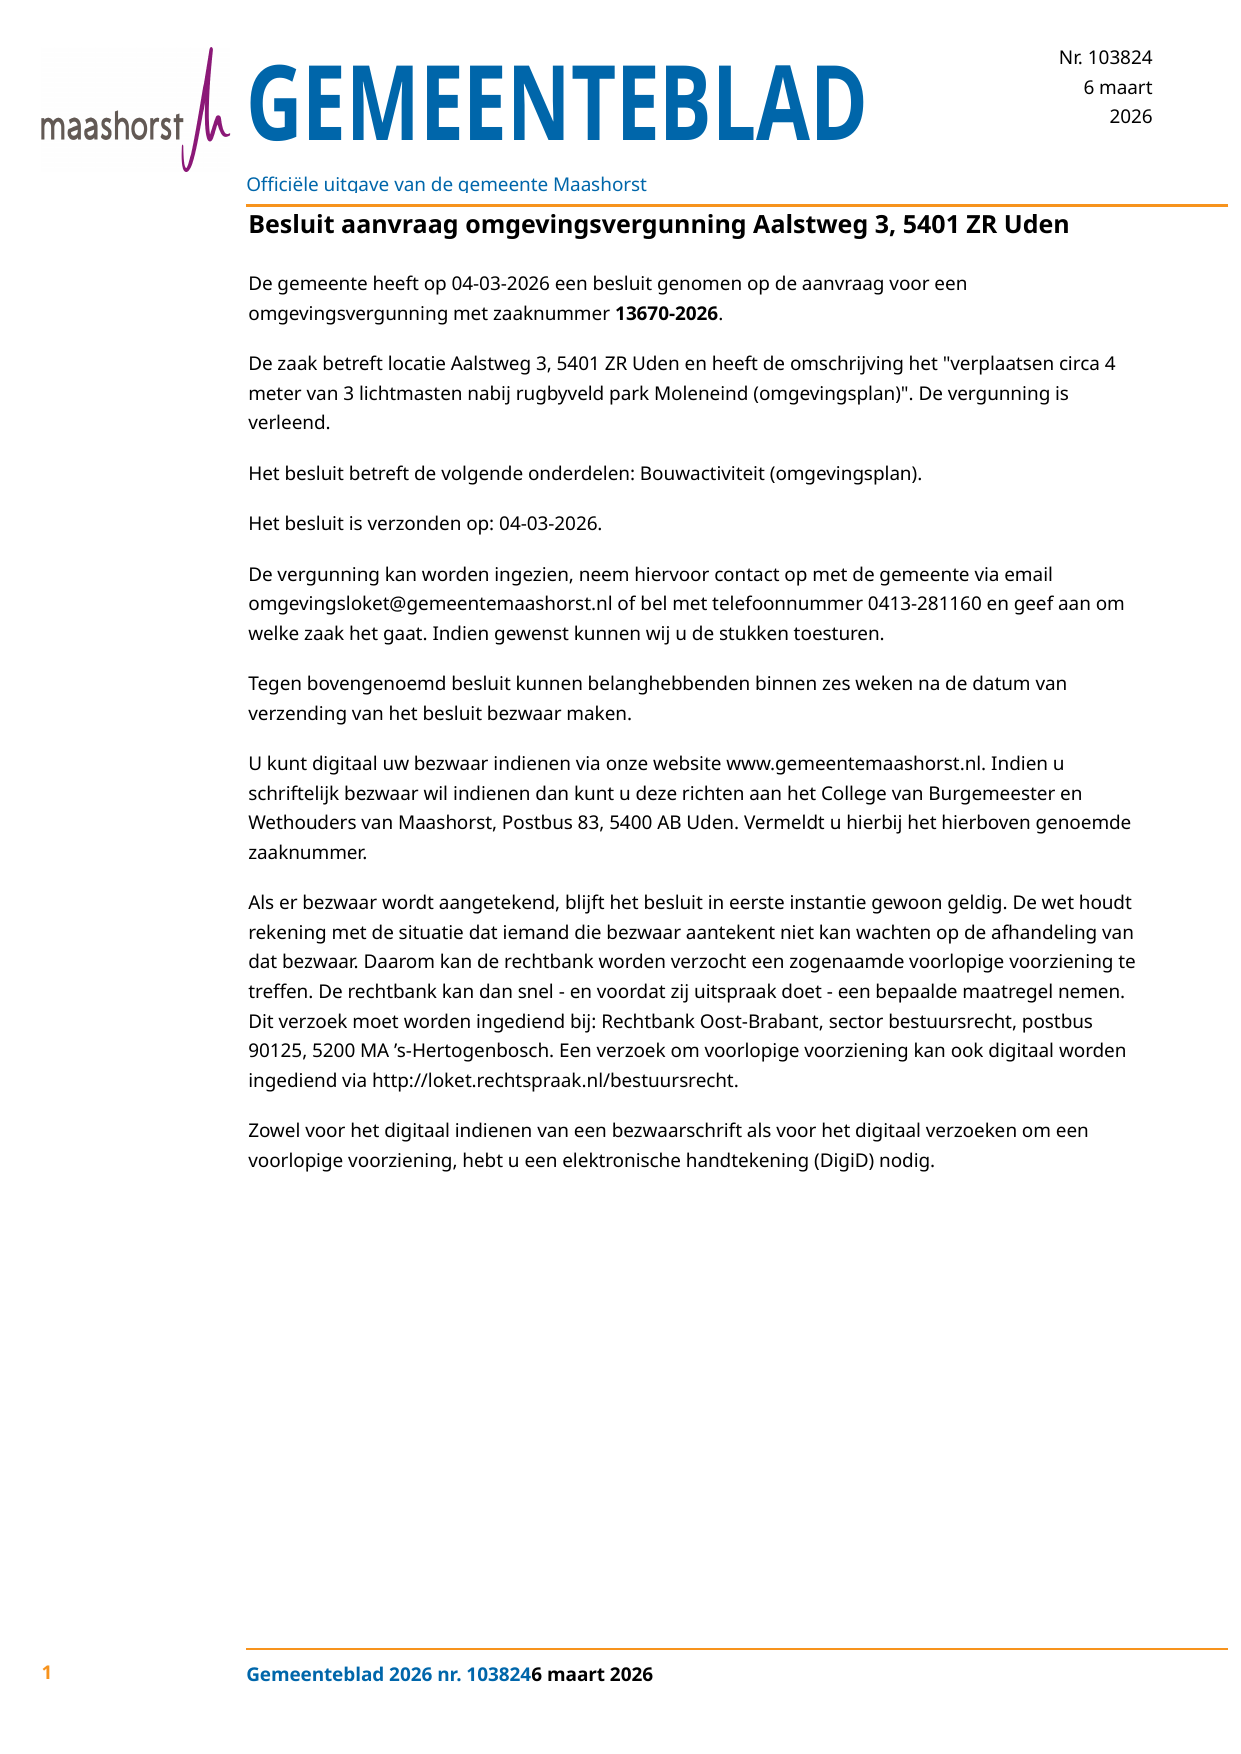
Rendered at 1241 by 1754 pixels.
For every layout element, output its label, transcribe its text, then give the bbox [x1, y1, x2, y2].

text De gemeente heeft op 04-03-2026 een besluit genomen op de aanvraag voor een omgevingsvergunning met zaaknummer 13670-2026. [248, 270, 1152, 326]
text Als er bezwaar wordt aangetekend, blijft het besluit in eerste instantie gewoon geldig. De wet houdt rekening met de situatie dat iemand die bezwaar aantekent niet kan wachten op de afhandeling van dat bezwaar. Daarom kan de rechtbank worden verzocht een zogenaamde voorlopige voorziening te treffen. De rechtbank kan dan snel - en voordat zij uitspraak doet - een bepaalde maatregel nemen. Dit verzoek moet worden ingediend bij: Rechtbank Oost-Brabant, sector bestuursrecht, postbus 90125, 5200 MA ’s-Hertogenbosch. Een verzoek om voorlopige voorziening kan ook digitaal worden ingediend via http://loket.rechtspraak.nl/bestuursrecht. [248, 889, 1152, 1093]
text De zaak betreft locatie Aalstweg 3, 5401 ZR Uden en heeft de omschrijving het "verplaatsen circa 4 meter van 3 lichtmasten nabij rugbyveld park Moleneind (omgevingsplan)". De vergunning is verleend. [248, 350, 1152, 435]
text U kunt digitaal uw bezwaar indienen via onze website www.gemeentemaashorst.nl. Indien u schriftelijk bezwaar wil indienen dan kunt u deze richten aan het College van Burgemeester en Wethouders van Maashorst, Postbus 83, 5400 AB Uden. Vermeldt u hierbij het hierboven genoemde zaaknummer. [248, 750, 1152, 865]
text De vergunning kan worden ingezien, neem hiervoor contact op met de gemeente via email omgevingsloket@gemeentemaashorst.nl of bel met telefoonnummer 0413-281160 en geef aan om welke zaak het gaat. Indien gewenst kunnen wij u de stukken toesturen. [248, 561, 1152, 646]
text Besluit aanvraag omgevingsvergunning Aalstweg 3, 5401 ZR Uden [248, 207, 1152, 241]
text Het besluit betreft de volgende onderdelen: Bouwactiviteit (omgevingsplan). [248, 460, 1152, 486]
text Tegen bovengenoemd besluit kunnen belanghebbenden binnen zes weken na de datum van verzending van het besluit bezwaar maken. [248, 670, 1152, 726]
picture [41, 47, 231, 172]
text Het besluit is verzonden op: 04-03-2026. [248, 510, 1152, 536]
text Zowel voor het digitaal indienen van een bezwaarschrift als voor het digitaal verzoeken om een voorlopige voorziening, hebt u een elektronische handtekening (DigiD) nodig. [248, 1117, 1152, 1173]
